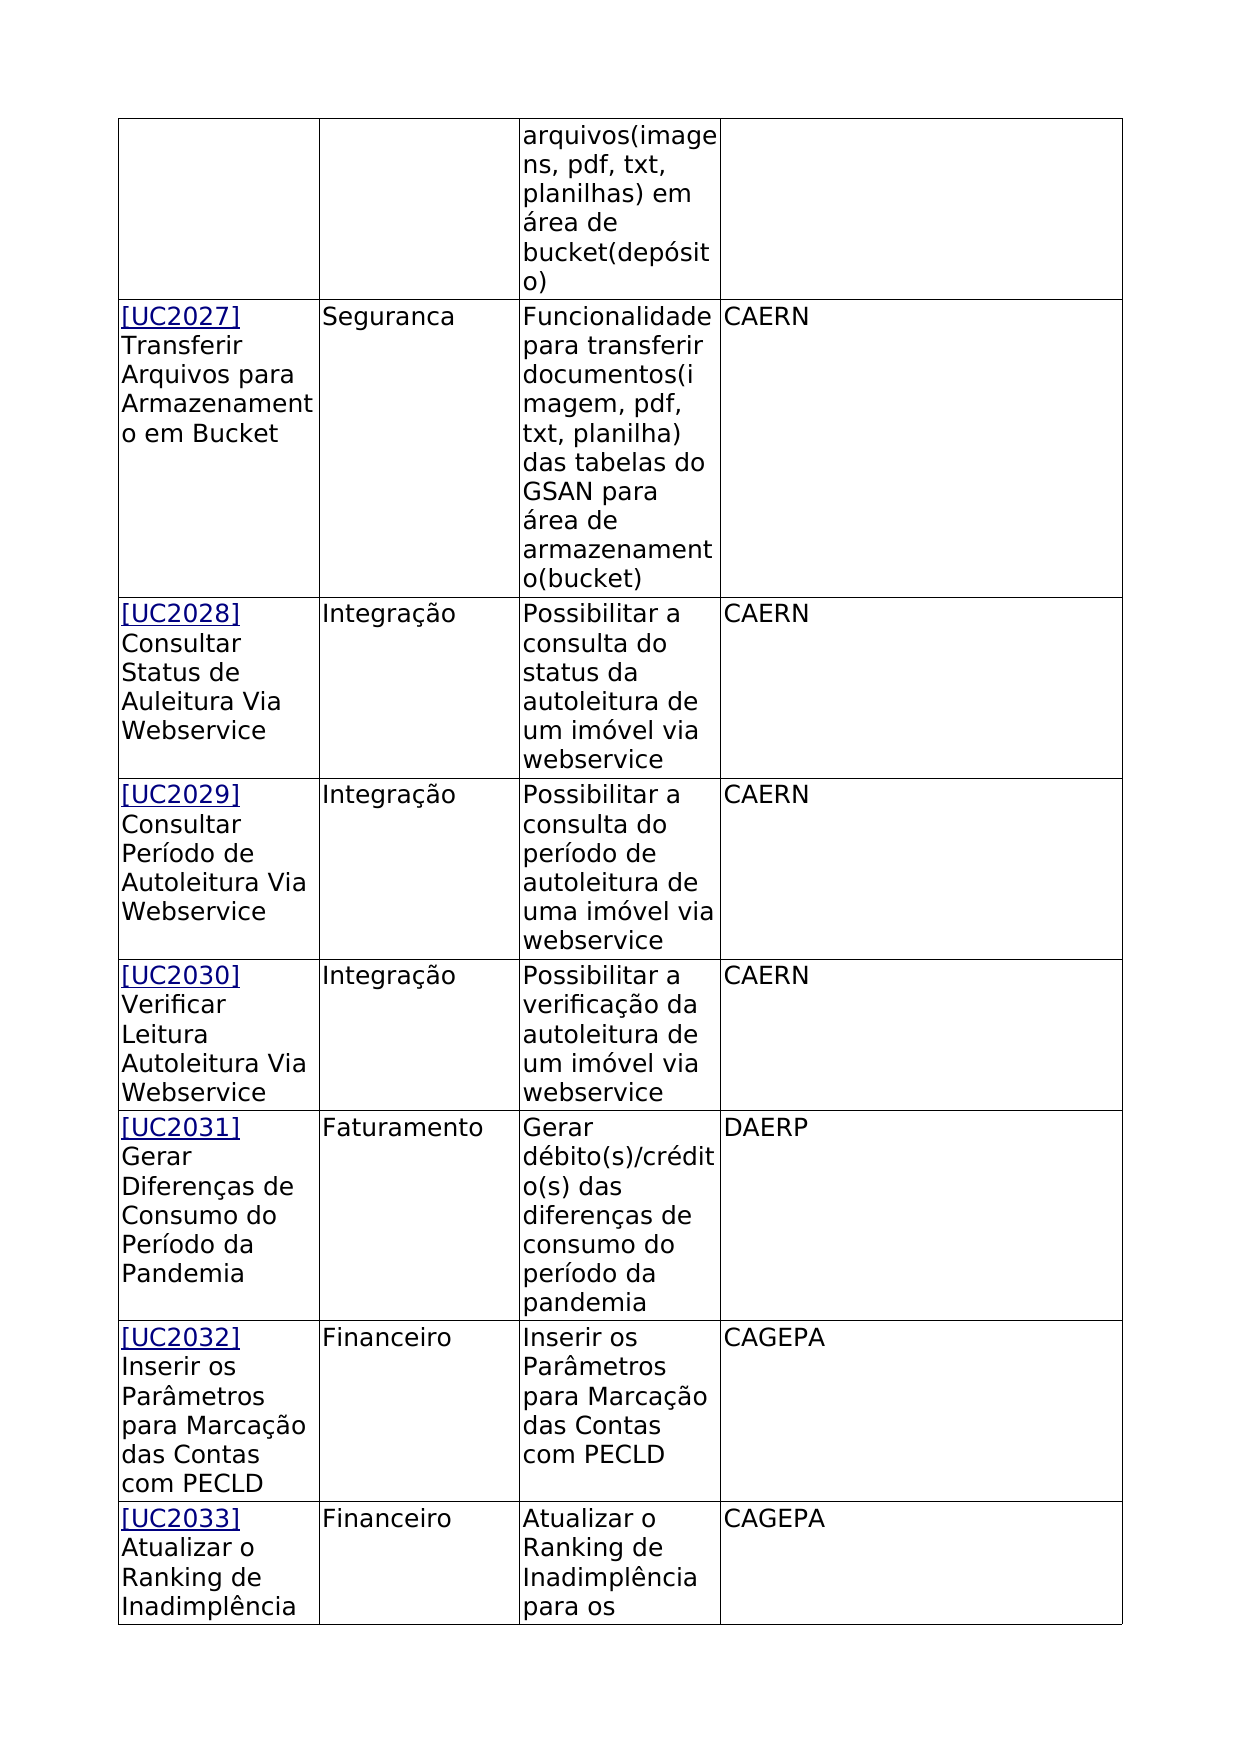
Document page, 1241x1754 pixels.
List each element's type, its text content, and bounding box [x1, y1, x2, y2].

table_cell CAERN [721, 779, 1122, 958]
table_cell Possibilitar a verificação da autoleitura de um imóvel via webservice [520, 960, 720, 1110]
table_cell arquivos(imagens, pdf, txt, planilhas) em área de bucket(depósito) [520, 119, 720, 299]
table_cell Atualizar o Ranking de Inadimplência para os [520, 1502, 720, 1624]
table_cell Inserir os Parâmetros para Marcação das Contas com PECLD [520, 1321, 720, 1501]
table_cell Seguranca [320, 300, 519, 597]
table_cell Gerar débito(s)/crédito(s) das diferenças de consumo do período da pandemia [520, 1111, 720, 1320]
table_cell Integração [320, 960, 519, 1110]
table_cell CAERN [721, 300, 1122, 597]
table_cell Faturamento [320, 1111, 519, 1320]
table_cell CAERN [721, 960, 1122, 1110]
table_cell [UC2028] Consultar Status de Auleitura Via Webservice [119, 598, 319, 778]
table_cell [UC2029] Consultar Período de Autoleitura Via Webservice [119, 779, 319, 958]
table_cell Possibilitar a consulta do período de autoleitura de uma imóvel via webservice [520, 779, 720, 958]
table_cell DAERP [721, 1111, 1122, 1320]
table_cell [721, 119, 1122, 299]
table_cell [UC2031] Gerar Diferenças de Consumo do Período da Pandemia [119, 1111, 319, 1320]
table_cell [UC2033] Atualizar o Ranking de Inadimplência [119, 1502, 319, 1624]
table_cell Integração [320, 779, 519, 958]
table_cell CAGEPA [721, 1321, 1122, 1501]
table_cell [UC2030] Verificar Leitura Autoleitura Via Webservice [119, 960, 319, 1110]
table_cell Financeiro [320, 1321, 519, 1501]
table_cell [320, 119, 519, 299]
table_cell Integração [320, 598, 519, 778]
table_cell CAERN [721, 598, 1122, 778]
table_cell CAGEPA [721, 1502, 1122, 1624]
table_cell Funcionalidade para transferir documentos(imagem, pdf, txt, planilha) das tabelas do GSAN para área de armazenamento(bucket) [520, 300, 720, 597]
table_cell [119, 119, 319, 299]
table_cell [UC2032] Inserir os Parâmetros para Marcação das Contas com PECLD [119, 1321, 319, 1501]
table_cell [UC2027] Transferir Arquivos para Armazenamento em Bucket [119, 300, 319, 597]
table_cell Financeiro [320, 1502, 519, 1624]
table_cell Possibilitar a consulta do status da autoleitura de um imóvel via webservice [520, 598, 720, 778]
